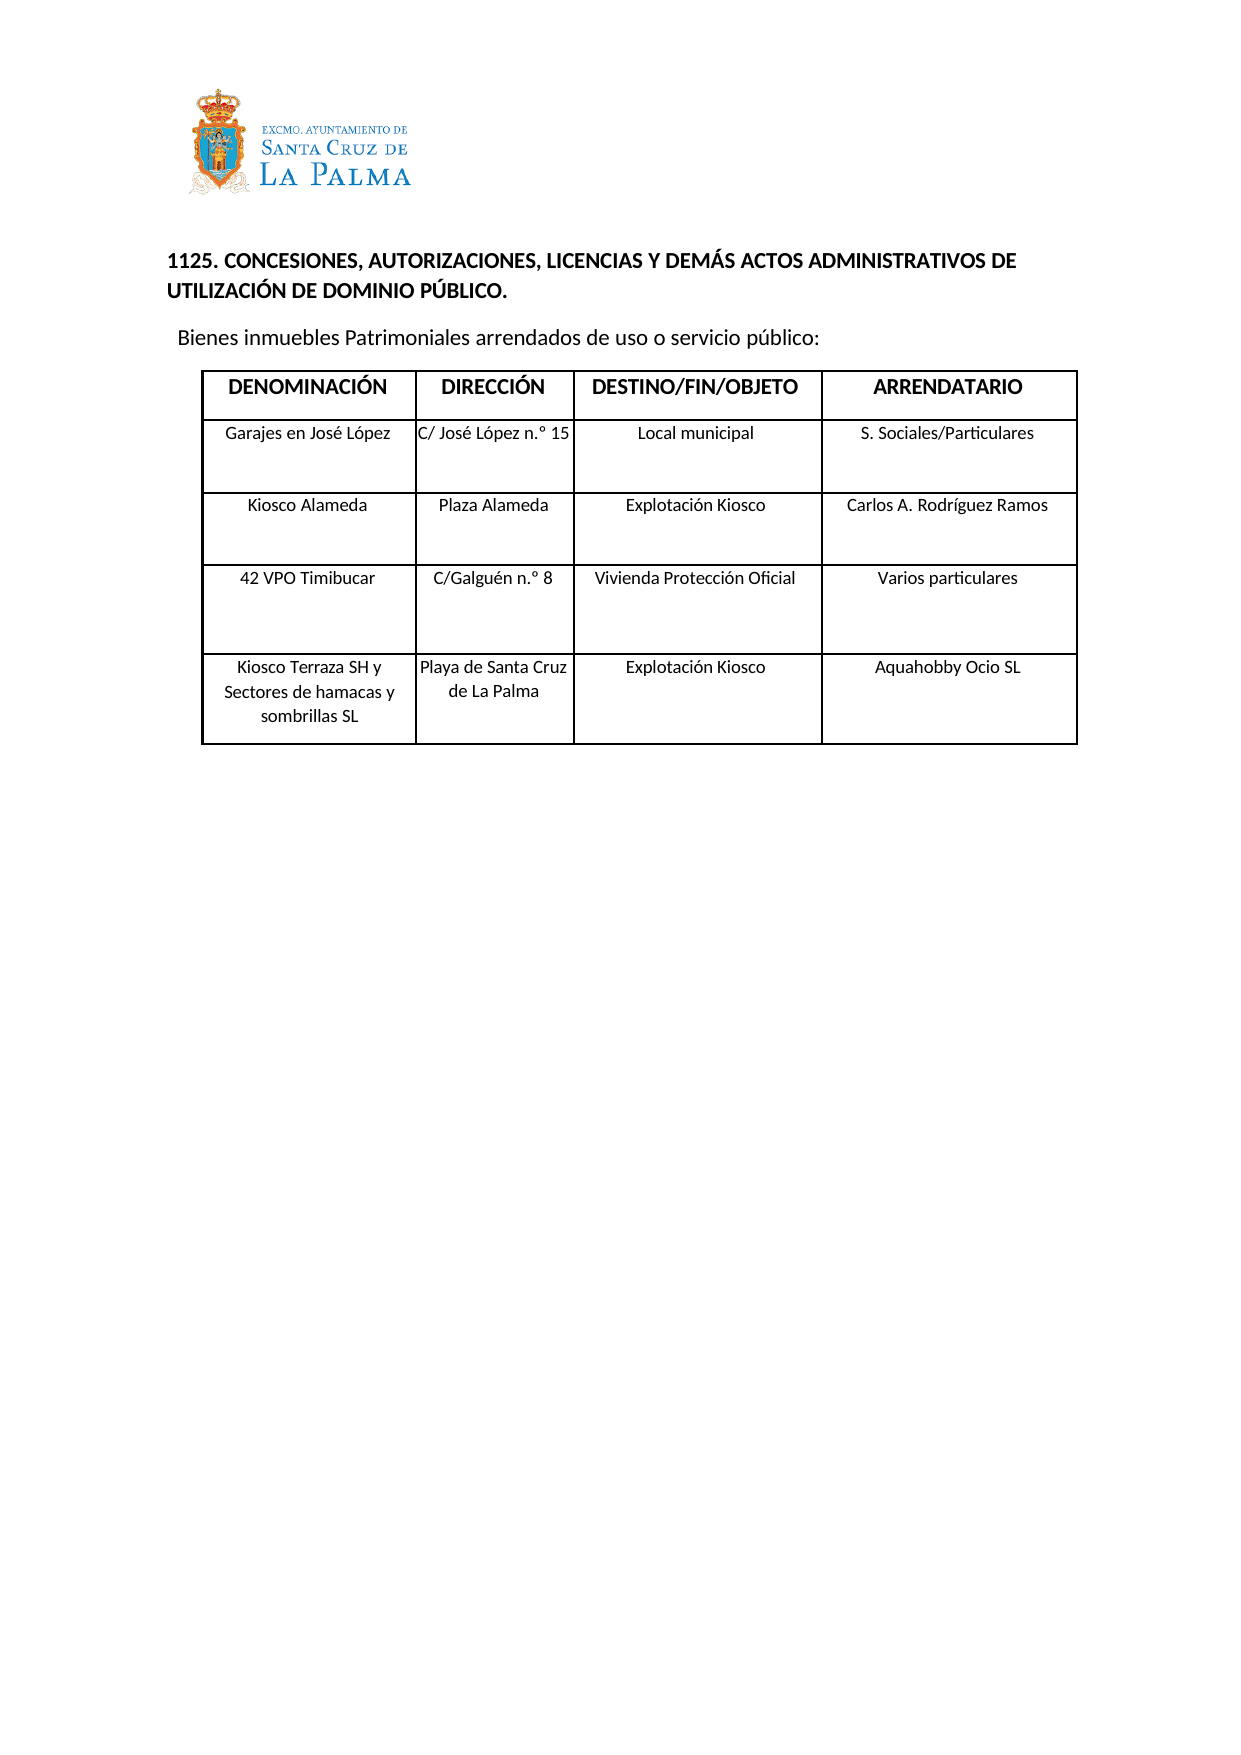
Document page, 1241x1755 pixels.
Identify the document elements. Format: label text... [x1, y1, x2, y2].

table_header DIRECCIÓN [417, 372, 573, 419]
text Bienes inmuebles Patrimoniales arrendados de uso o servicio público: [177, 323, 1091, 351]
table_cell Aquahobby Ocio SL [823, 655, 1076, 742]
table_cell Playa de Santa Cruz de La Palma [417, 655, 573, 742]
table_cell S. Sociales/Particulares [823, 421, 1076, 492]
table_cell Carlos A. Rodríguez Ramos [823, 494, 1076, 564]
table_cell C/Galguén n.º 8 [417, 566, 573, 653]
table_header ARRENDATARIO [823, 372, 1076, 419]
table_cell 42 VPO Timibucar [204, 566, 415, 653]
table_header DESTINO/FIN/OBJETO [575, 372, 821, 419]
text 1125. CONCESIONES, AUTORIZACIONES, LICENCIAS Y DEMÁS ACTOS ADMINISTRATIVOS DE UTILIZACIÓN DE DOMINIO PÚBLICO. [167, 246, 1035, 304]
table_cell Plaza Alameda [417, 494, 573, 564]
table_cell Garajes en José López [204, 421, 415, 492]
table_cell Vivienda Protección Oficial [575, 566, 821, 653]
table_cell Kiosco Terraza SH y Sectores de hamacas y sombrillas SL [204, 655, 415, 742]
table_cell Kiosco Alameda [204, 494, 415, 564]
table_cell Local municipal [575, 421, 821, 492]
table_header DENOMINACIÓN [204, 372, 415, 419]
table_cell C/ José López n.º 15 [417, 421, 573, 492]
table_cell Varios particulares [823, 566, 1076, 653]
table_cell Explotación Kiosco [575, 494, 821, 564]
table_cell Explotación Kiosco [575, 655, 821, 742]
